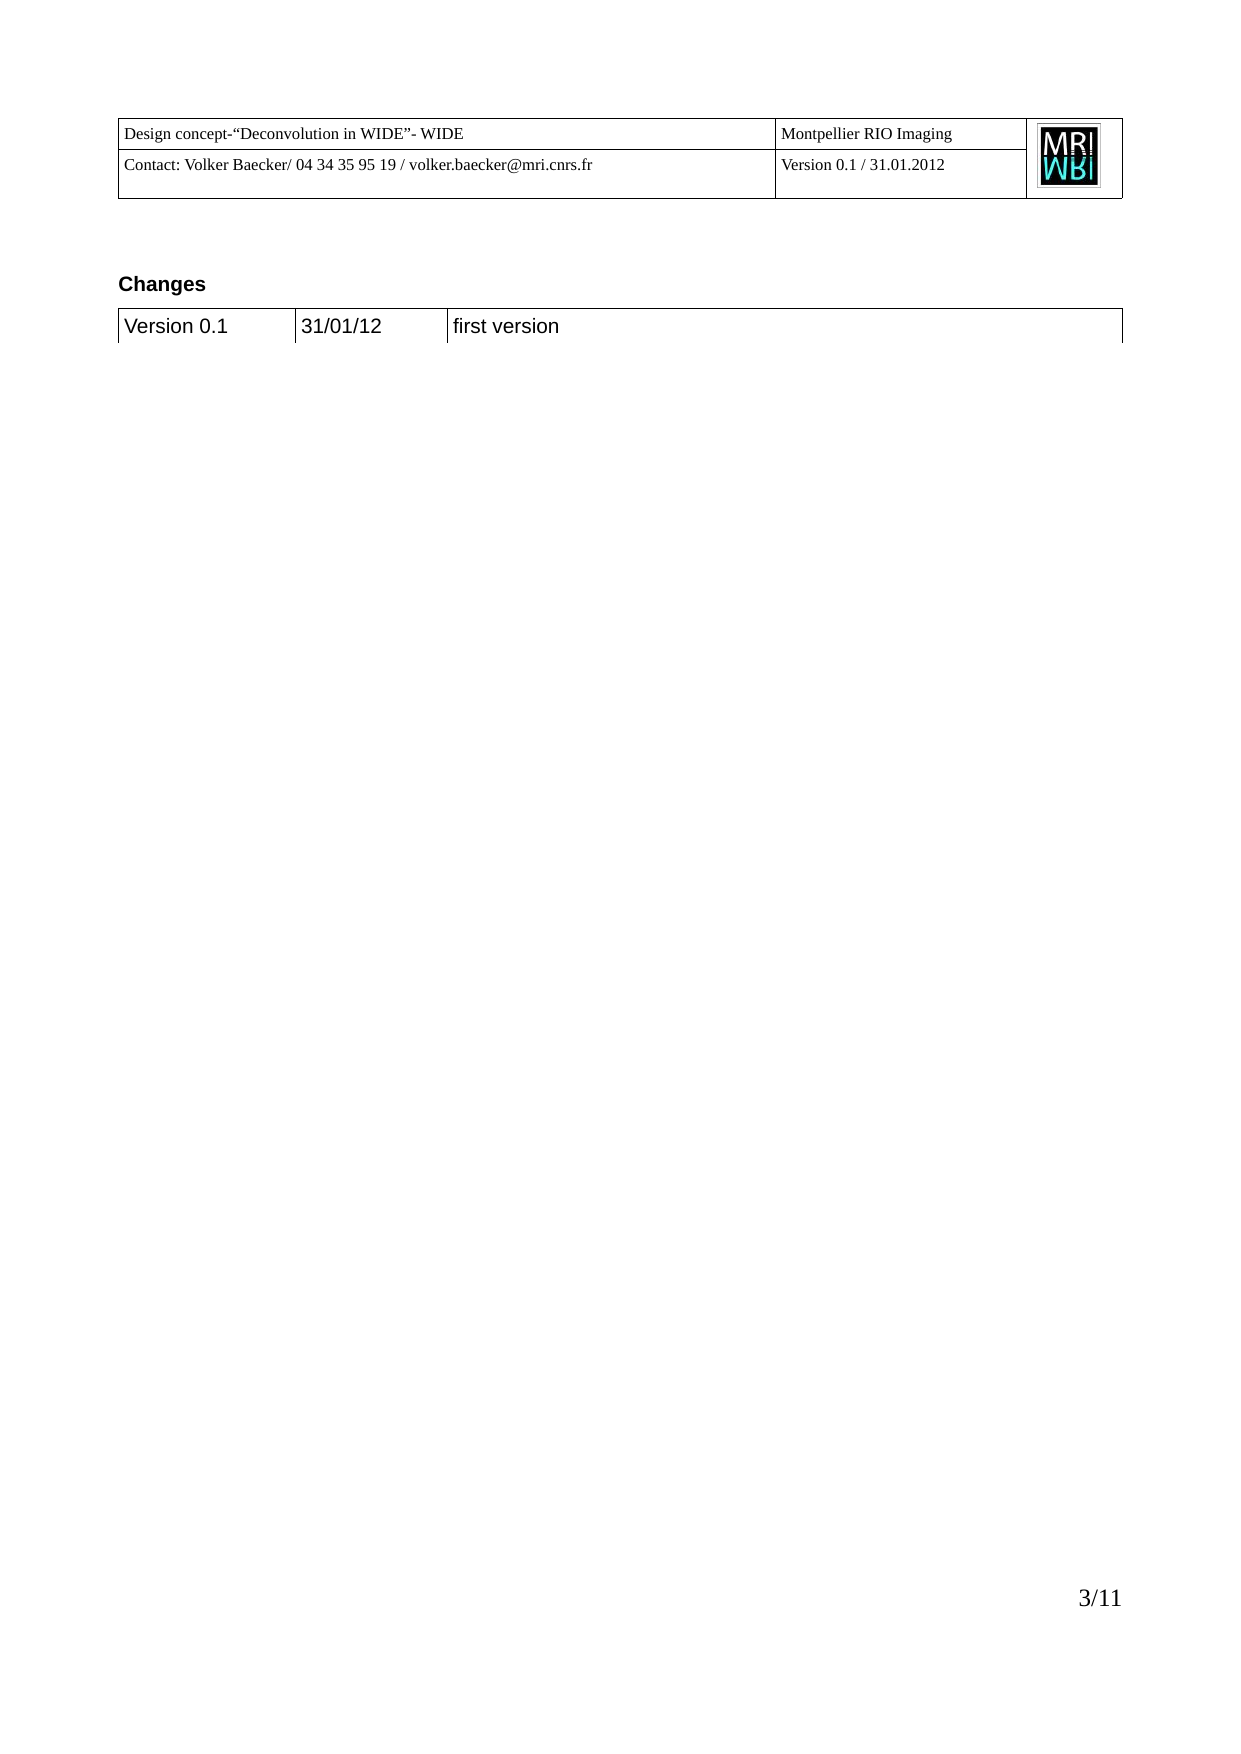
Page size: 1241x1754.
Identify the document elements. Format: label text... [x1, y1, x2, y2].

table_header Version 0.1 [119, 309, 295, 343]
table_header first version [448, 309, 1122, 343]
table_header 31/01/12 [296, 309, 447, 343]
subtitle Changes [118, 271, 1122, 295]
picture [1037, 123, 1101, 188]
